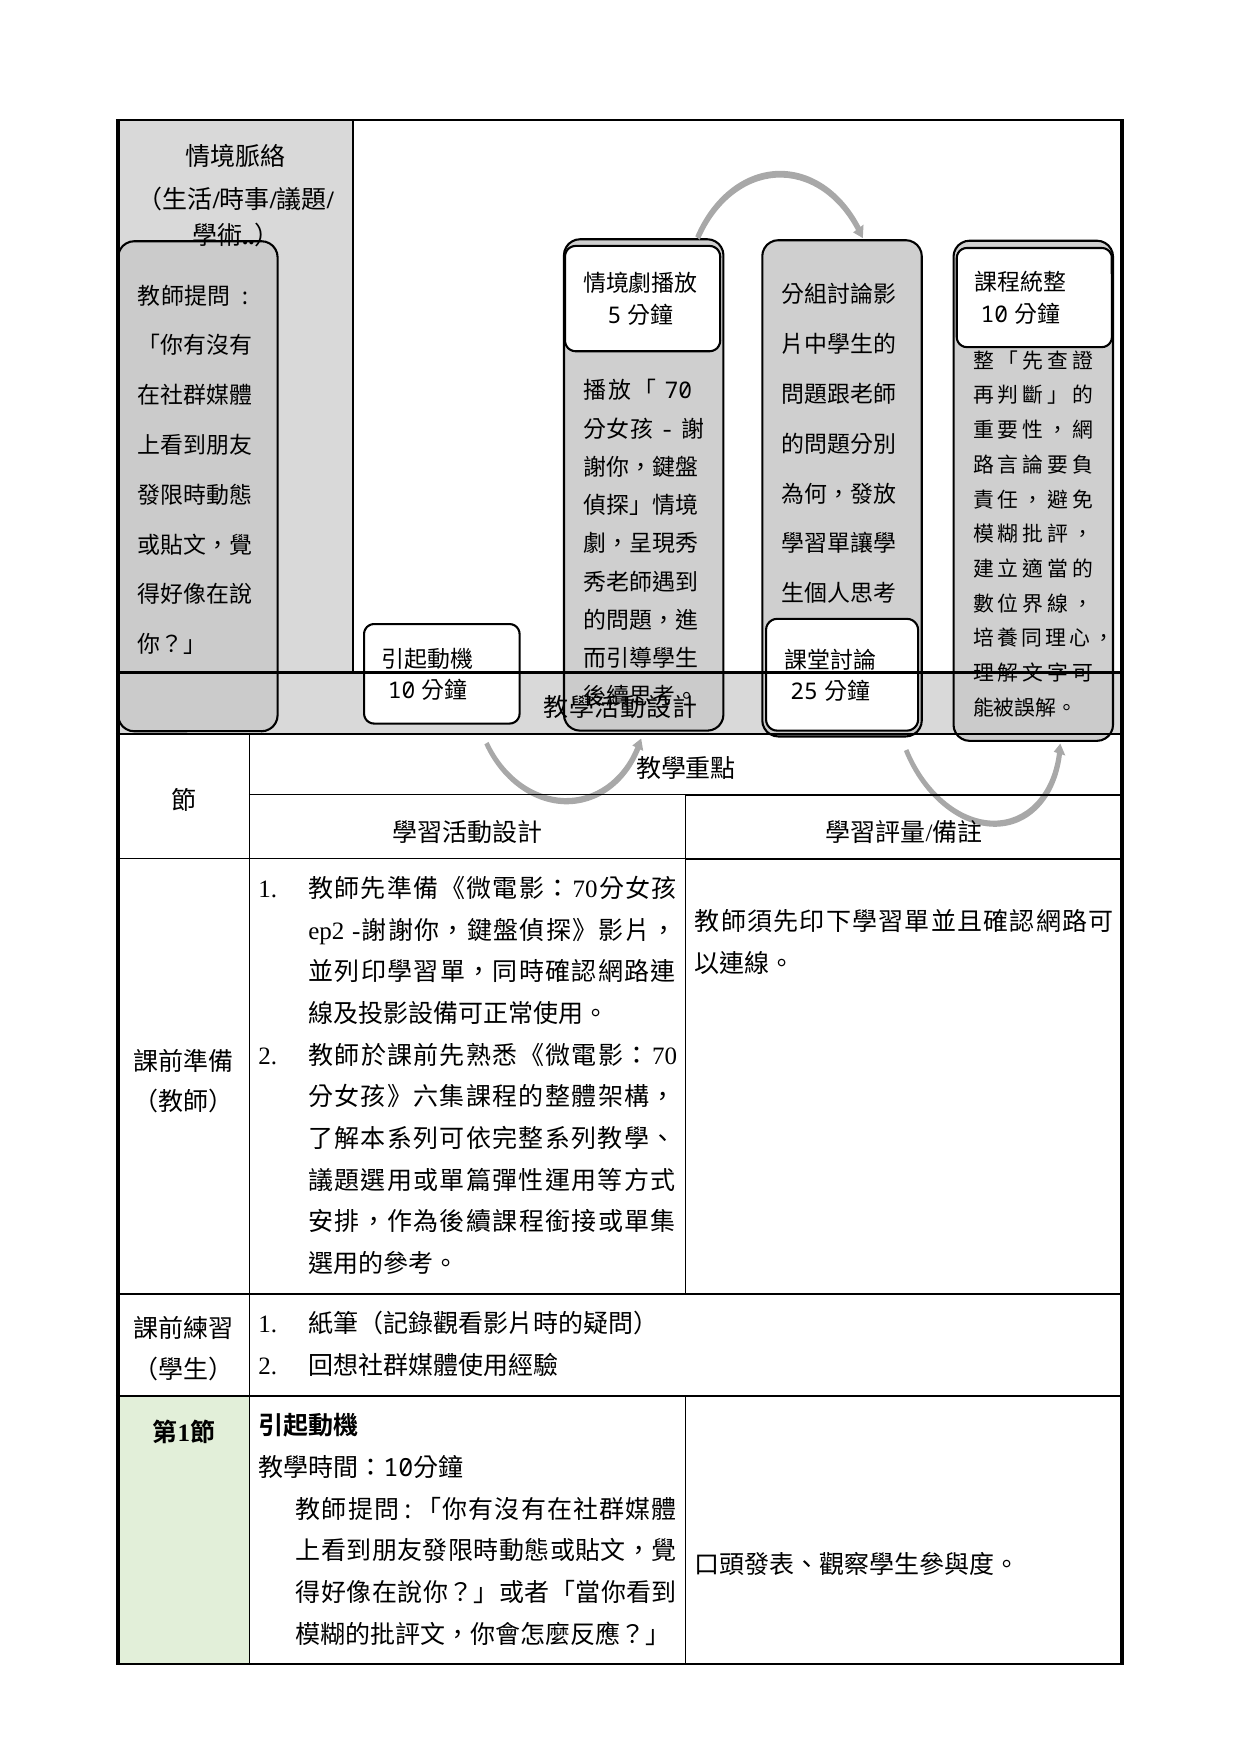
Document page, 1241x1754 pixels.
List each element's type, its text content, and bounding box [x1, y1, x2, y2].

table_cell 紙筆（記錄觀看影片時的疑問） 回想社群媒體使用經驗 [250, 1295, 1120, 1395]
table_cell [701, 178, 862, 671]
table_cell 課前準備 （教師） [120, 859, 249, 1293]
table_cell 學習活動設計 [250, 795, 685, 858]
table_cell 口頭發表、觀察學生參與度。 [686, 1397, 1120, 1663]
table_cell 教師先準備《微電影：70分女孩ep2 -謝謝你，鍵盤偵探》影片，並列印學習單，同時確認網路連線及投影設備可正常使用。 教師於課前先熟悉《微電影：70分女孩》六集課程的整體架構，了解本系列可依完整系列教學、議題選用或單篇彈性運用等方式安排，作為後續課程銜接或單集選用的參考。 [250, 859, 685, 1293]
table_cell 引起動機 教學時間：10分鐘 教師提問:「你有沒有在社群媒體上看到朋友發限時動態或貼文，覺得好像在說你？」或者「當你看到模糊的批評文，你會怎麼反應？」 [250, 1397, 685, 1663]
table_cell 學習評量/備註 [686, 796, 1120, 858]
table_cell [919, 674, 954, 733]
table_cell 情境脈絡 （生活/時事/議題/學術..） [120, 121, 352, 671]
table_cell 第1節 [120, 1397, 249, 1663]
table_cell 教師須先印下學習單並且確認網路可以連線。 [686, 860, 1120, 1293]
table_cell 課前練習 （學生） [120, 1295, 249, 1395]
table_cell [354, 121, 1120, 671]
table_cell 教學活動設計 [264, 674, 765, 733]
table_cell 教學重點 [250, 735, 1120, 794]
table_cell 節 [120, 735, 249, 858]
table_cell [1113, 674, 1120, 733]
